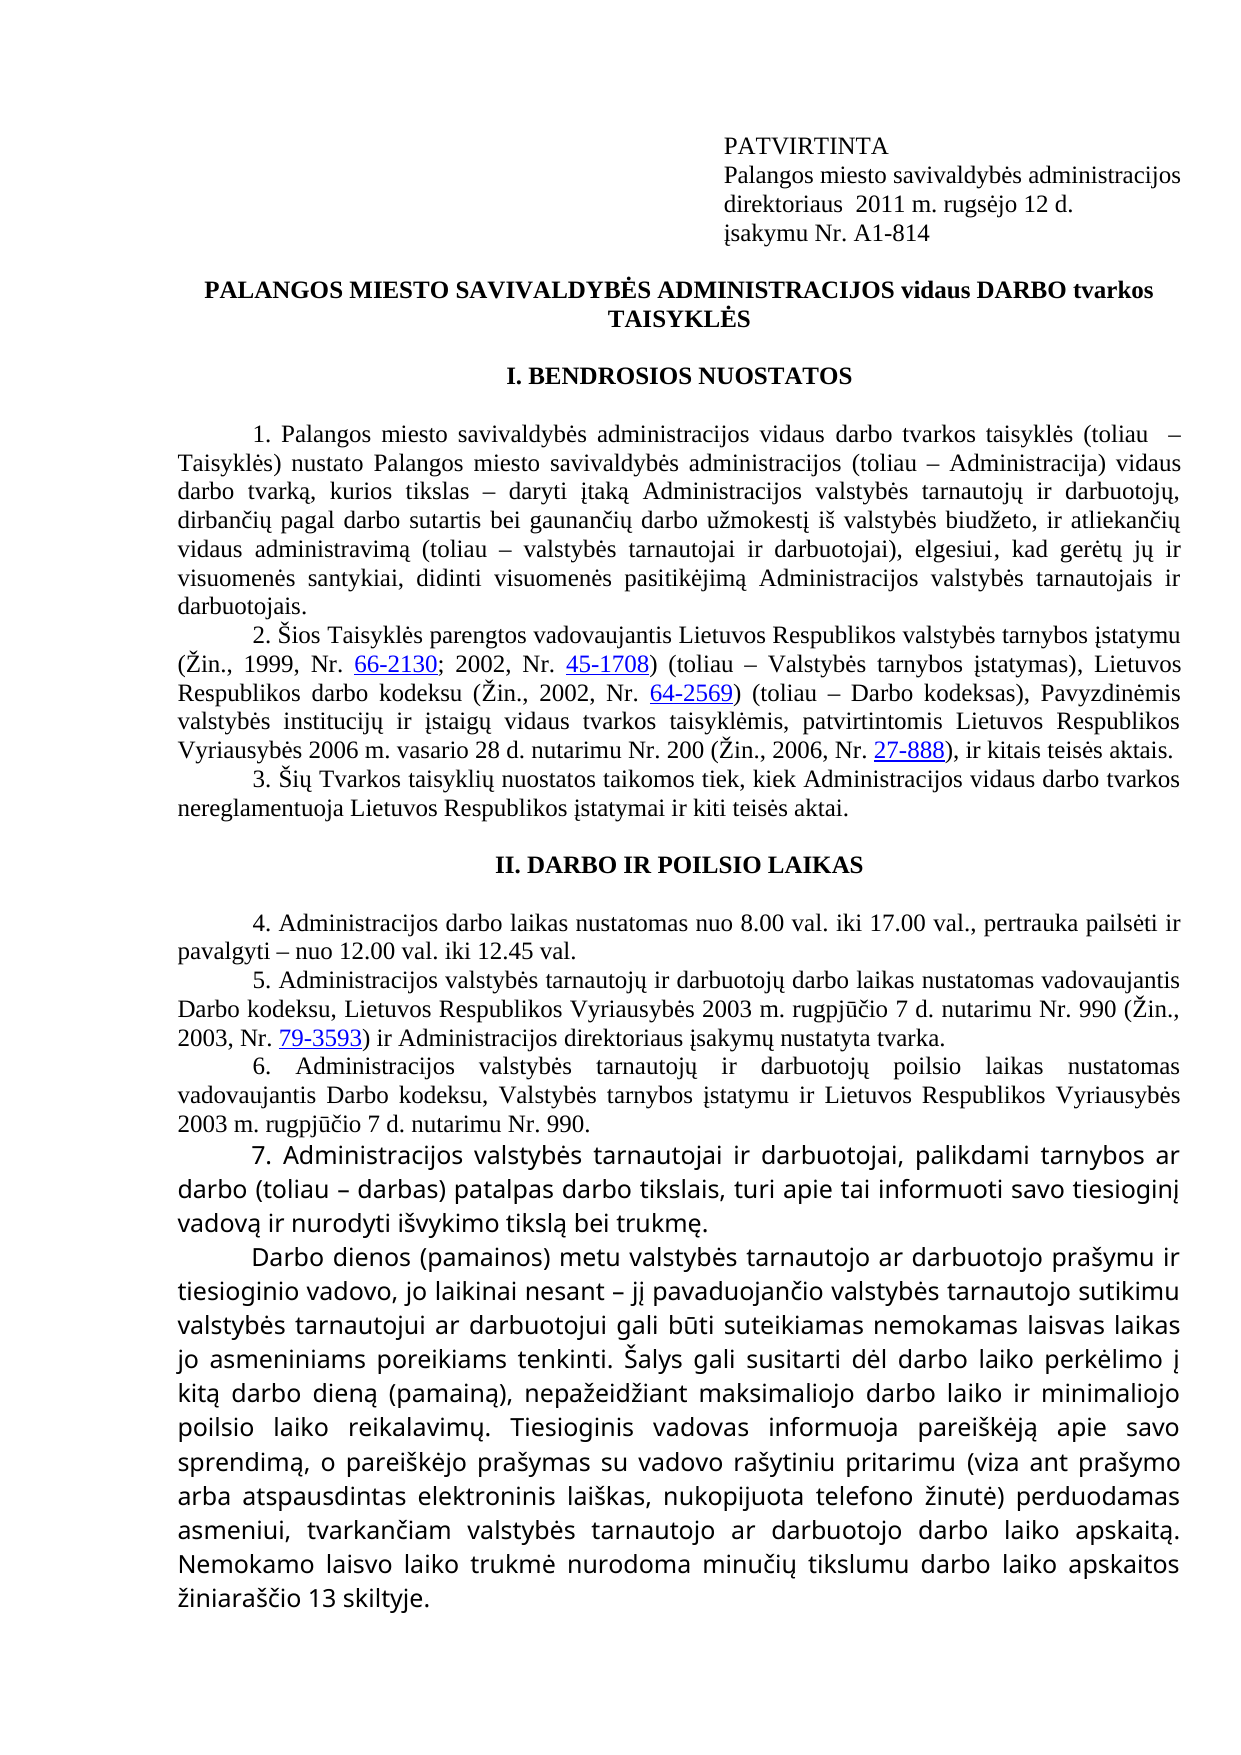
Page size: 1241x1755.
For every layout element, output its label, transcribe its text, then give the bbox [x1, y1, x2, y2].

text 6. Administracijos valstybės tarnautojų ir darbuotojų poilsio laikas nustatomas vadovaujantis Darbo kodeksu, Valstybės tarnybos įstatymu ir Lietuvos Respublikos Vyriausybės 2003 m. rugpjūčio 7 d. nutarimu Nr. 990. [177, 1051, 1181, 1138]
text Palangos miesto savivaldybės administracijos [723, 160, 1181, 189]
text 1. Palangos miesto savivaldybės administracijos vidaus darbo tvarkos taisyklės (toliau – Taisyklės) nustato Palangos miesto savivaldybės administracijos (toliau – Administracija) vidaus darbo tvarką, kurios tikslas – daryti įtaką Administracijos valstybės tarnautojų ir darbuotojų, dirbančių pagal darbo sutartis bei gaunančių darbo užmokestį iš valstybės biudžeto, ir atliekančių vidaus administravimą (toliau – valstybės tarnautojai ir darbuotojai), elgesiui, kad gerėtų jų ir visuomenės santykiai, didinti visuomenės pasitikėjimą Administracijos valstybės tarnautojais ir darbuotojais. [177, 419, 1181, 620]
text PATVIRTINTA [723, 131, 1181, 160]
text 4. Administracijos darbo laikas nustatomas nuo 8.00 val. iki 17.00 val., pertrauka pailsėti ir pavalgyti – nuo 12.00 val. iki 12.45 val. [177, 908, 1181, 965]
text 3. Šių Tvarkos taisyklių nuostatos taikomos tiek, kiek Administracijos vidaus darbo tvarkos nereglamentuoja Lietuvos Respublikos įstatymai ir kiti teisės aktai. [177, 764, 1181, 821]
text II. DARBO IR POILSIO LAIKAS [177, 850, 1181, 879]
text 5. Administracijos valstybės tarnautojų ir darbuotojų darbo laikas nustatomas vadovaujantis Darbo kodeksu, Lietuvos Respublikos Vyriausybės 2003 m. rugpjūčio 7 d. nutarimu Nr. 990 (Žin., 2003, Nr. 79-3593) ir Administracijos direktoriaus įsakymų nustatyta tvarka. [177, 965, 1181, 1051]
text I. BENDROSIOS NUOSTATOS [177, 361, 1181, 390]
text 7. Administracijos valstybės tarnautojai ir darbuotojai, palikdami tarnybos ar darbo (toliau – darbas) patalpas darbo tikslais, turi apie tai informuoti savo tiesioginį vadovą ir nurodyti išvykimo tikslą bei trukmę. [177, 1138, 1181, 1240]
text 2. Šios Taisyklės parengtos vadovaujantis Lietuvos Respublikos valstybės tarnybos įstatymu (Žin., 1999, Nr. 66-2130; 2002, Nr. 45-1708) (toliau – Valstybės tarnybos įstatymas), Lietuvos Respublikos darbo kodeksu (Žin., 2002, Nr. 64-2569) (toliau – Darbo kodeksas), Pavyzdinėmis valstybės institucijų ir įstaigų vidaus tvarkos taisyklėmis, patvirtintomis Lietuvos Respublikos Vyriausybės 2006 m. vasario 28 d. nutarimu Nr. 200 (Žin., 2006, Nr. 27-888), ir kitais teisės aktais. [177, 620, 1181, 764]
text PALANGOS MIESTO SAVIVALDYBĖS ADMINISTRACIJOS vidaus DARBO tvarkos TAISYKLĖS [177, 275, 1181, 333]
text Darbo dienos (pamainos) metu valstybės tarnautojo ar darbuotojo prašymu ir tiesioginio vadovo, jo laikinai nesant – jį pavaduojančio valstybės tarnautojo sutikimu valstybės tarnautojui ar darbuotojui gali būti suteikiamas nemokamas laisvas laikas jo asmeniniams poreikiams tenkinti. Šalys gali susitarti dėl darbo laiko perkėlimo į kitą darbo dieną (pamainą), nepažeidžiant maksimaliojo darbo laiko ir minimaliojo poilsio laiko reikalavimų. Tiesioginis vadovas informuoja pareiškėją apie savo sprendimą, o pareiškėjo prašymas su vadovo rašytiniu pritarimu (viza ant prašymo arba atspausdintas elektroninis laiškas, nukopijuota telefono žinutė) perduodamas asmeniui, tvarkančiam valstybės tarnautojo ar darbuotojo darbo laiko apskaitą. Nemokamo laisvo laiko trukmė nurodoma minučių tikslumu darbo laiko apskaitos žiniaraščio 13 skiltyje. [177, 1240, 1181, 1614]
text įsakymu Nr. A1-814 [723, 218, 1181, 246]
text direktoriaus 2011 m. rugsėjo 12 d. [723, 189, 1181, 218]
